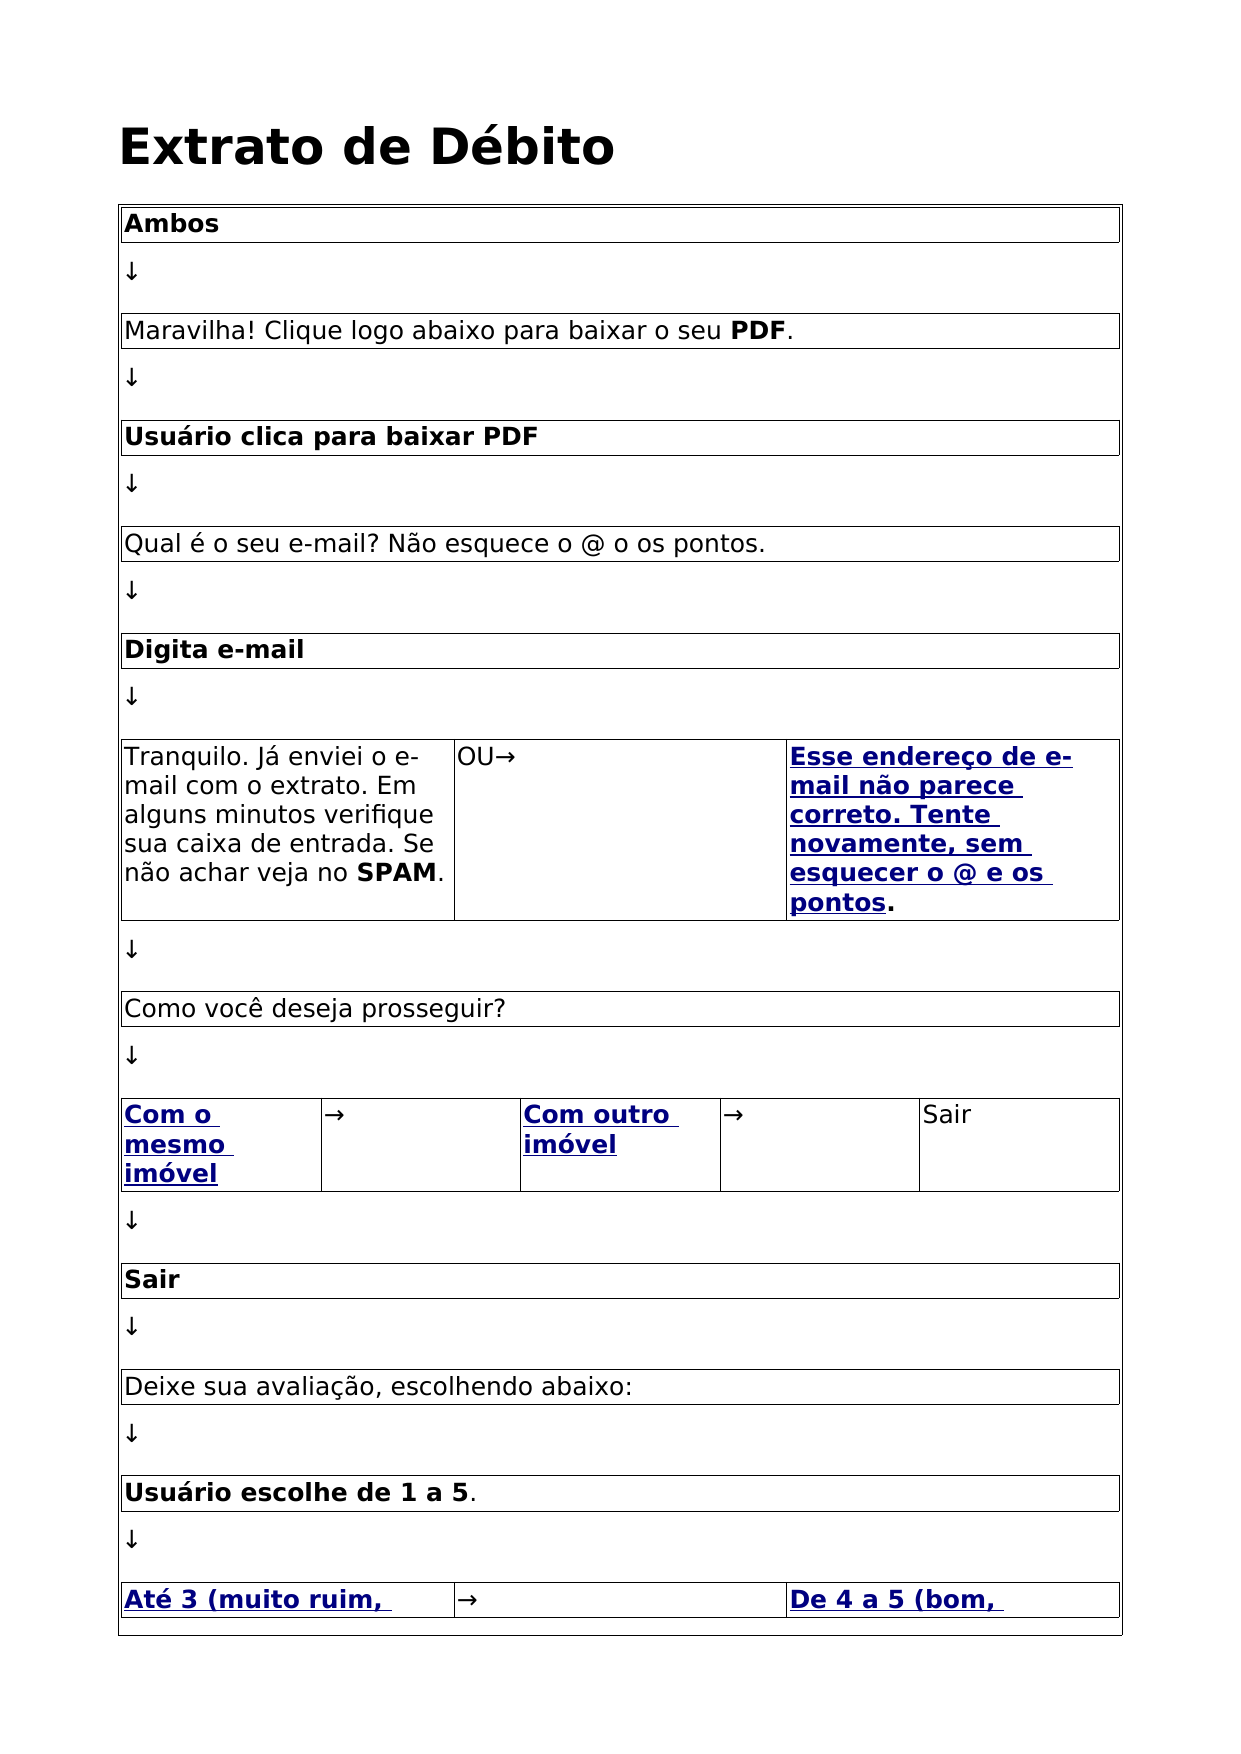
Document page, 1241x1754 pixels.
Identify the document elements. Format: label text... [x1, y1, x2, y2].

table_header Esse endereço de e-mail não parece correto. Tente novamente, sem esquecer o @ e os pontos. [787, 740, 1119, 920]
table_header Digita e-mail [122, 634, 1119, 668]
table_header → [721, 1099, 919, 1191]
subtitle Extrato de Débito [118, 118, 1122, 176]
table_header Deixe sua avaliação, escolhendo abaixo: [122, 1370, 1119, 1404]
table_header Sair [920, 1099, 1119, 1191]
table_header Até 3 (muito ruim, [122, 1583, 454, 1617]
table_header Sair [122, 1264, 1119, 1298]
table_header De 4 a 5 (bom, [787, 1583, 1119, 1617]
table_header OU→ [455, 740, 786, 920]
table_header Com o mesmo imóvel [122, 1099, 321, 1191]
table_header Usuário escolhe de 1 a 5. [122, 1476, 1119, 1511]
table_header Qual é o seu e-mail? Não esquece o @ o os pontos. [122, 527, 1119, 561]
table_header → [455, 1583, 786, 1617]
table_header Usuário clica para baixar PDF [122, 421, 1119, 455]
table_header → [322, 1099, 520, 1191]
table_header Tranquilo. Já enviei o e-mail com o extrato. Em alguns minutos verifique sua caixa de entrada. Se não achar veja no SPAM. [122, 740, 454, 920]
table_header Com outro imóvel [521, 1099, 720, 1191]
table_header ↓ ↓ ↓ ↓ ↓ ↓ ↓ ↓ ↓ ↓ ↓ [119, 205, 1122, 1635]
table_header Maravilha! Clique logo abaixo para baixar o seu PDF. [122, 314, 1119, 348]
table_header Ambos [122, 208, 1119, 242]
table_header Como você deseja prosseguir? [122, 992, 1119, 1026]
